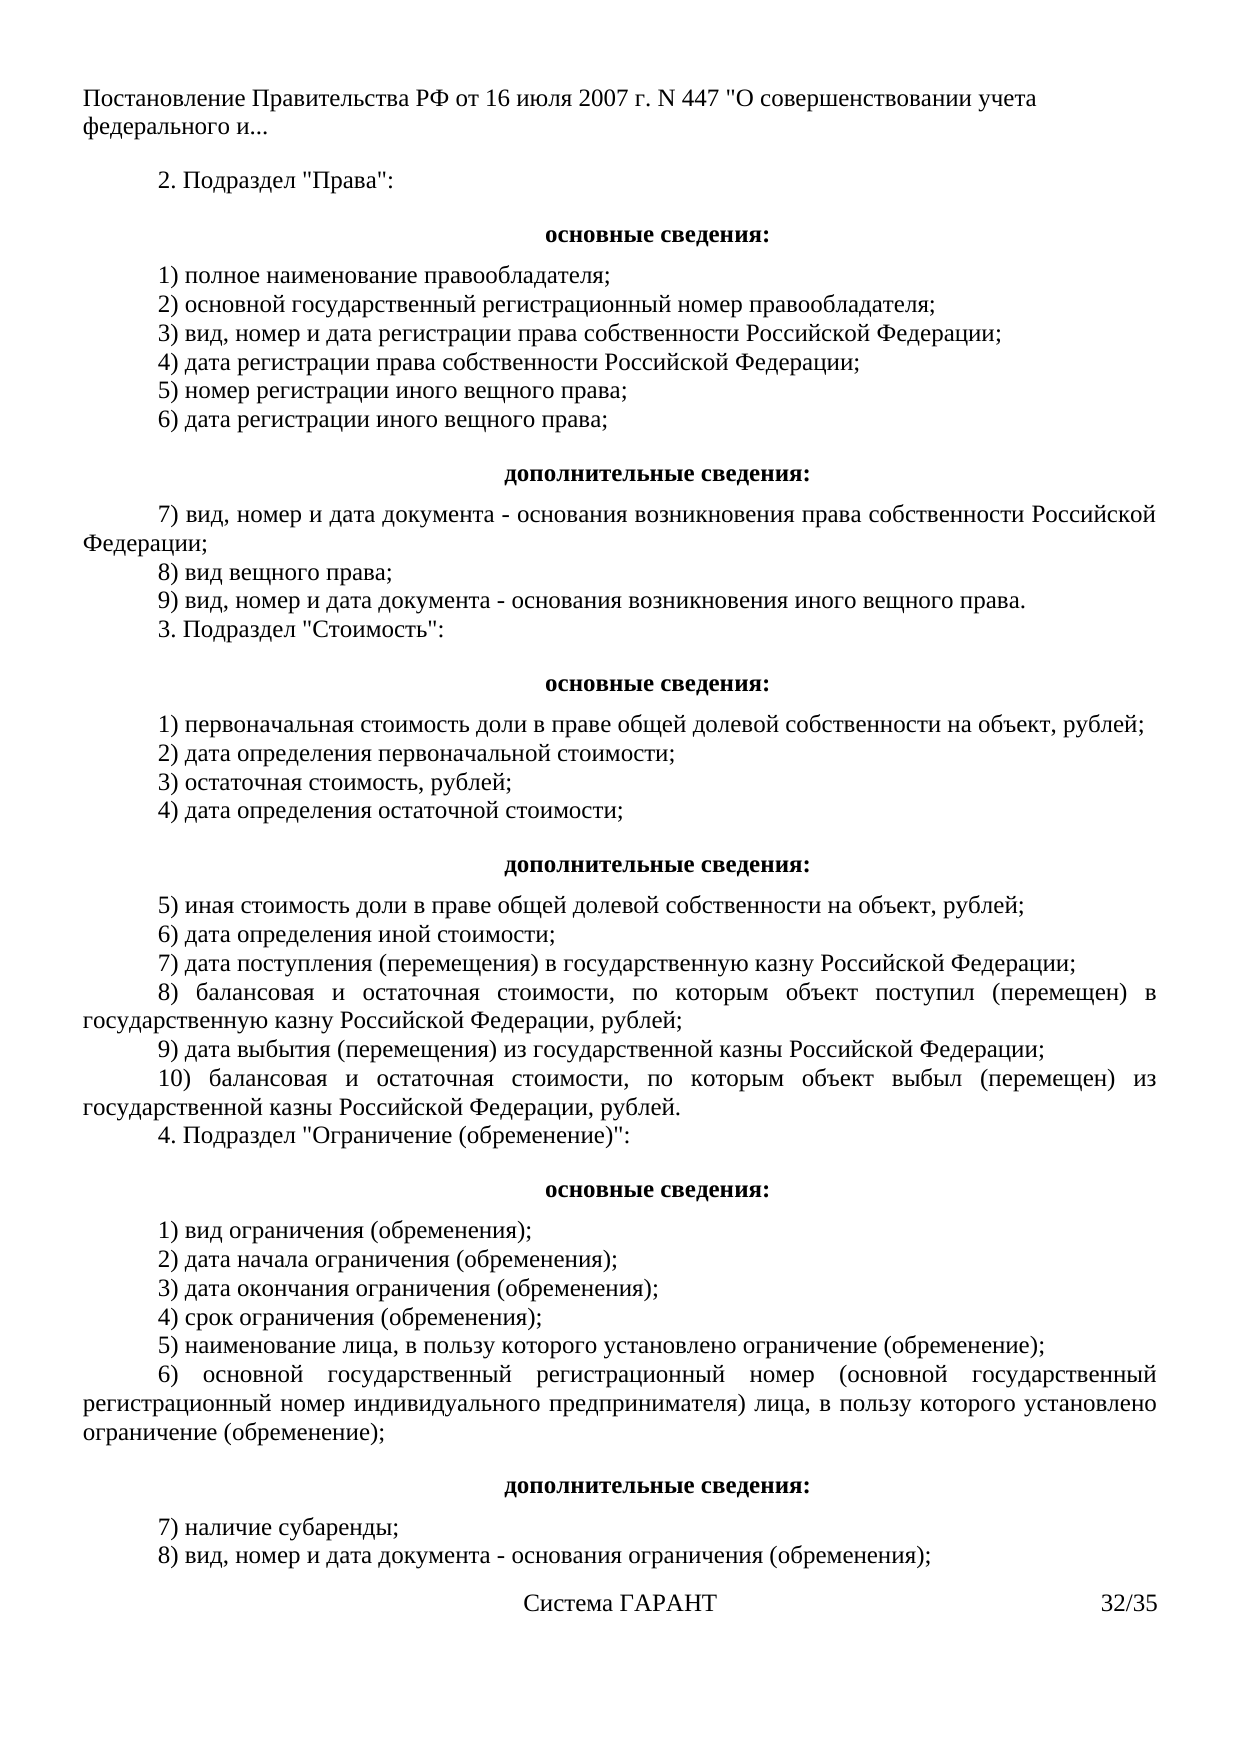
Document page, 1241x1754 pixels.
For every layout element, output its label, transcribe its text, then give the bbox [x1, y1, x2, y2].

text 4. Подраздел "Ограничение (обременение)": [83, 1120, 1157, 1149]
text основные сведения: [83, 668, 1157, 697]
text 2) дата определения первоначальной стоимости; [83, 738, 1157, 767]
text 4) дата определения остаточной стоимости; [83, 795, 1157, 824]
text 6) основной государственный регистрационный номер (основной государственный регистрационный номер индивидуального предпринимателя) лица, в пользу которого установлено ограничение (обременение); [83, 1359, 1157, 1445]
text 5) наименование лица, в пользу которого установлено ограничение (обременение); [83, 1330, 1157, 1359]
text 8) вид, номер и дата документа - основания ограничения (обременения); [83, 1540, 1157, 1569]
text основные сведения: [83, 1174, 1157, 1203]
text 3) вид, номер и дата регистрации права собственности Российской Федерации; [83, 318, 1157, 347]
text 8) балансовая и остаточная стоимости, по которым объект поступил (перемещен) в государственную казну Российской Федерации, рублей; [83, 977, 1157, 1034]
text 1) полное наименование правообладателя; [83, 260, 1157, 289]
text 10) балансовая и остаточная стоимости, по которым объект выбыл (перемещен) из государственной казны Российской Федерации, рублей. [83, 1063, 1157, 1120]
text 2) основной государственный регистрационный номер правообладателя; [83, 289, 1157, 318]
text 7) вид, номер и дата документа - основания возникновения права собственности Российской Федерации; [83, 499, 1157, 557]
text 1) первоначальная стоимость доли в праве общей долевой собственности на объект, рублей; [83, 709, 1157, 738]
text основные сведения: [83, 219, 1157, 248]
text дополнительные сведения: [83, 1470, 1157, 1499]
text дополнительные сведения: [83, 458, 1157, 487]
text 7) наличие субаренды; [83, 1512, 1157, 1540]
text 3. Подраздел "Стоимость": [83, 614, 1157, 643]
text 5) номер регистрации иного вещного права; [83, 375, 1157, 404]
text 9) вид, номер и дата документа - основания возникновения иного вещного права. [83, 585, 1157, 614]
text 2. Подраздел "Права": [83, 165, 1157, 194]
text 9) дата выбытия (перемещения) из государственной казны Российской Федерации; [83, 1034, 1157, 1063]
text 3) остаточная стоимость, рублей; [83, 767, 1157, 795]
text дополнительные сведения: [83, 849, 1157, 878]
text 8) вид вещного права; [83, 557, 1157, 585]
text 6) дата определения иной стоимости; [83, 919, 1157, 948]
text 7) дата поступления (перемещения) в государственную казну Российской Федерации; [83, 948, 1157, 977]
text 4) срок ограничения (обременения); [83, 1302, 1157, 1330]
text 1) вид ограничения (обременения); [83, 1215, 1157, 1244]
text 3) дата окончания ограничения (обременения); [83, 1273, 1157, 1302]
text 2) дата начала ограничения (обременения); [83, 1244, 1157, 1273]
text 6) дата регистрации иного вещного права; [83, 404, 1157, 433]
text 4) дата регистрации права собственности Российской Федерации; [83, 347, 1157, 375]
text 5) иная стоимость доли в праве общей долевой собственности на объект, рублей; [83, 890, 1157, 919]
